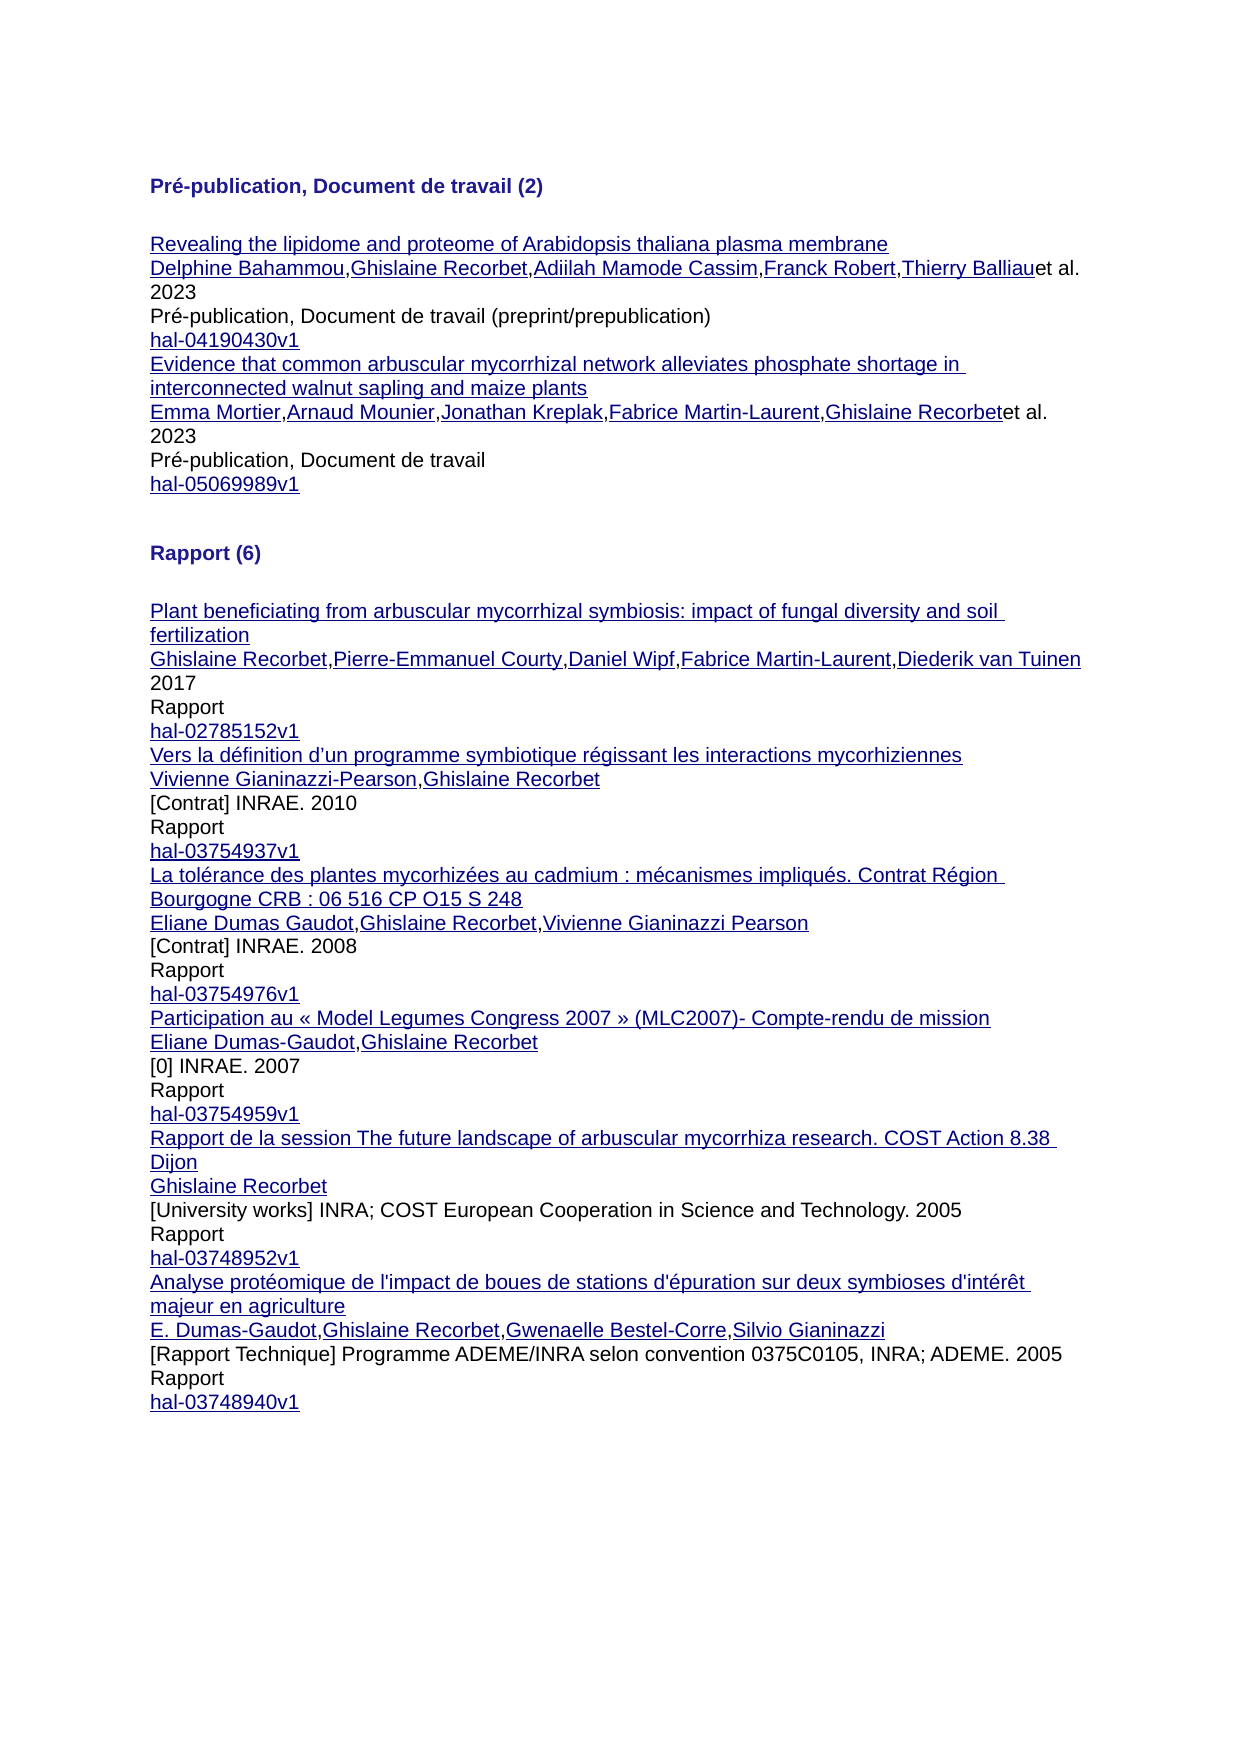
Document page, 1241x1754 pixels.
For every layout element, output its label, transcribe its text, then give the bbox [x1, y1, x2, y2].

subtitle Rapport (6) [150, 541, 1090, 564]
table_cell Participation au « Model Legumes Congress 2007 » (MLC2007)- Compte-rendu de mission Eliane Dumas-Gaudot,Ghislaine Recorbet [0] INRAE. 2007 Rapport hal-03754959v1 [150, 1006, 1090, 1126]
table_header Plant beneficiating from arbuscular mycorrhizal symbiosis: impact of fungal diversity and soil fertilization Ghislaine Recorbet,Pierre-Emmanuel Courty,Daniel Wipf,Fabrice Martin-Laurent,Diederik van Tuinen 2017 Rapport hal-02785152v1 [150, 599, 1090, 743]
table_cell Evidence that common arbuscular mycorrhizal network alleviates phosphate shortage in interconnected walnut sapling and maize plants Emma Mortier,Arnaud Mounier,Jonathan Kreplak,Fabrice Martin-Laurent,Ghislaine Recorbetet al. 2023 Pré-publication, Document de travail hal-05069989v1 [150, 352, 1090, 496]
table_header Revealing the lipidome and proteome of Arabidopsis thaliana plasma membrane Delphine Bahammou,Ghislaine Recorbet,Adiilah Mamode Cassim,Franck Robert,Thierry Balliauet al. 2023 Pré-publication, Document de travail (preprint/prepublication) hal-04190430v1 [150, 232, 1090, 352]
subtitle Pré-publication, Document de travail (2) [150, 174, 1090, 198]
table_cell Analyse protéomique de l'impact de boues de stations d'épuration sur deux symbioses d'intérêt majeur en agriculture E. Dumas-Gaudot,Ghislaine Recorbet,Gwenaelle Bestel-Corre,Silvio Gianinazzi [Rapport Technique] Programme ADEME/INRA selon convention 0375C0105, INRA; ADEME. 2005 Rapport hal-03748940v1 [150, 1270, 1090, 1413]
table_cell Vers la définition d’un programme symbiotique régissant les interactions mycorhiziennes Vivienne Gianinazzi-Pearson,Ghislaine Recorbet [Contrat] INRAE. 2010 Rapport hal-03754937v1 [150, 743, 1090, 862]
table_cell La tolérance des plantes mycorhizées au cadmium : mécanismes impliqués. Contrat Région Bourgogne CRB : 06 516 CP O15 S 248 Eliane Dumas Gaudot,Ghislaine Recorbet,Vivienne Gianinazzi Pearson [Contrat] INRAE. 2008 Rapport hal-03754976v1 [150, 863, 1090, 1006]
table_cell Rapport de la session The future landscape of arbuscular mycorrhiza research. COST Action 8.38 Dijon Ghislaine Recorbet [University works] INRA; COST European Cooperation in Science and Technology. 2005 Rapport hal-03748952v1 [150, 1126, 1090, 1270]
